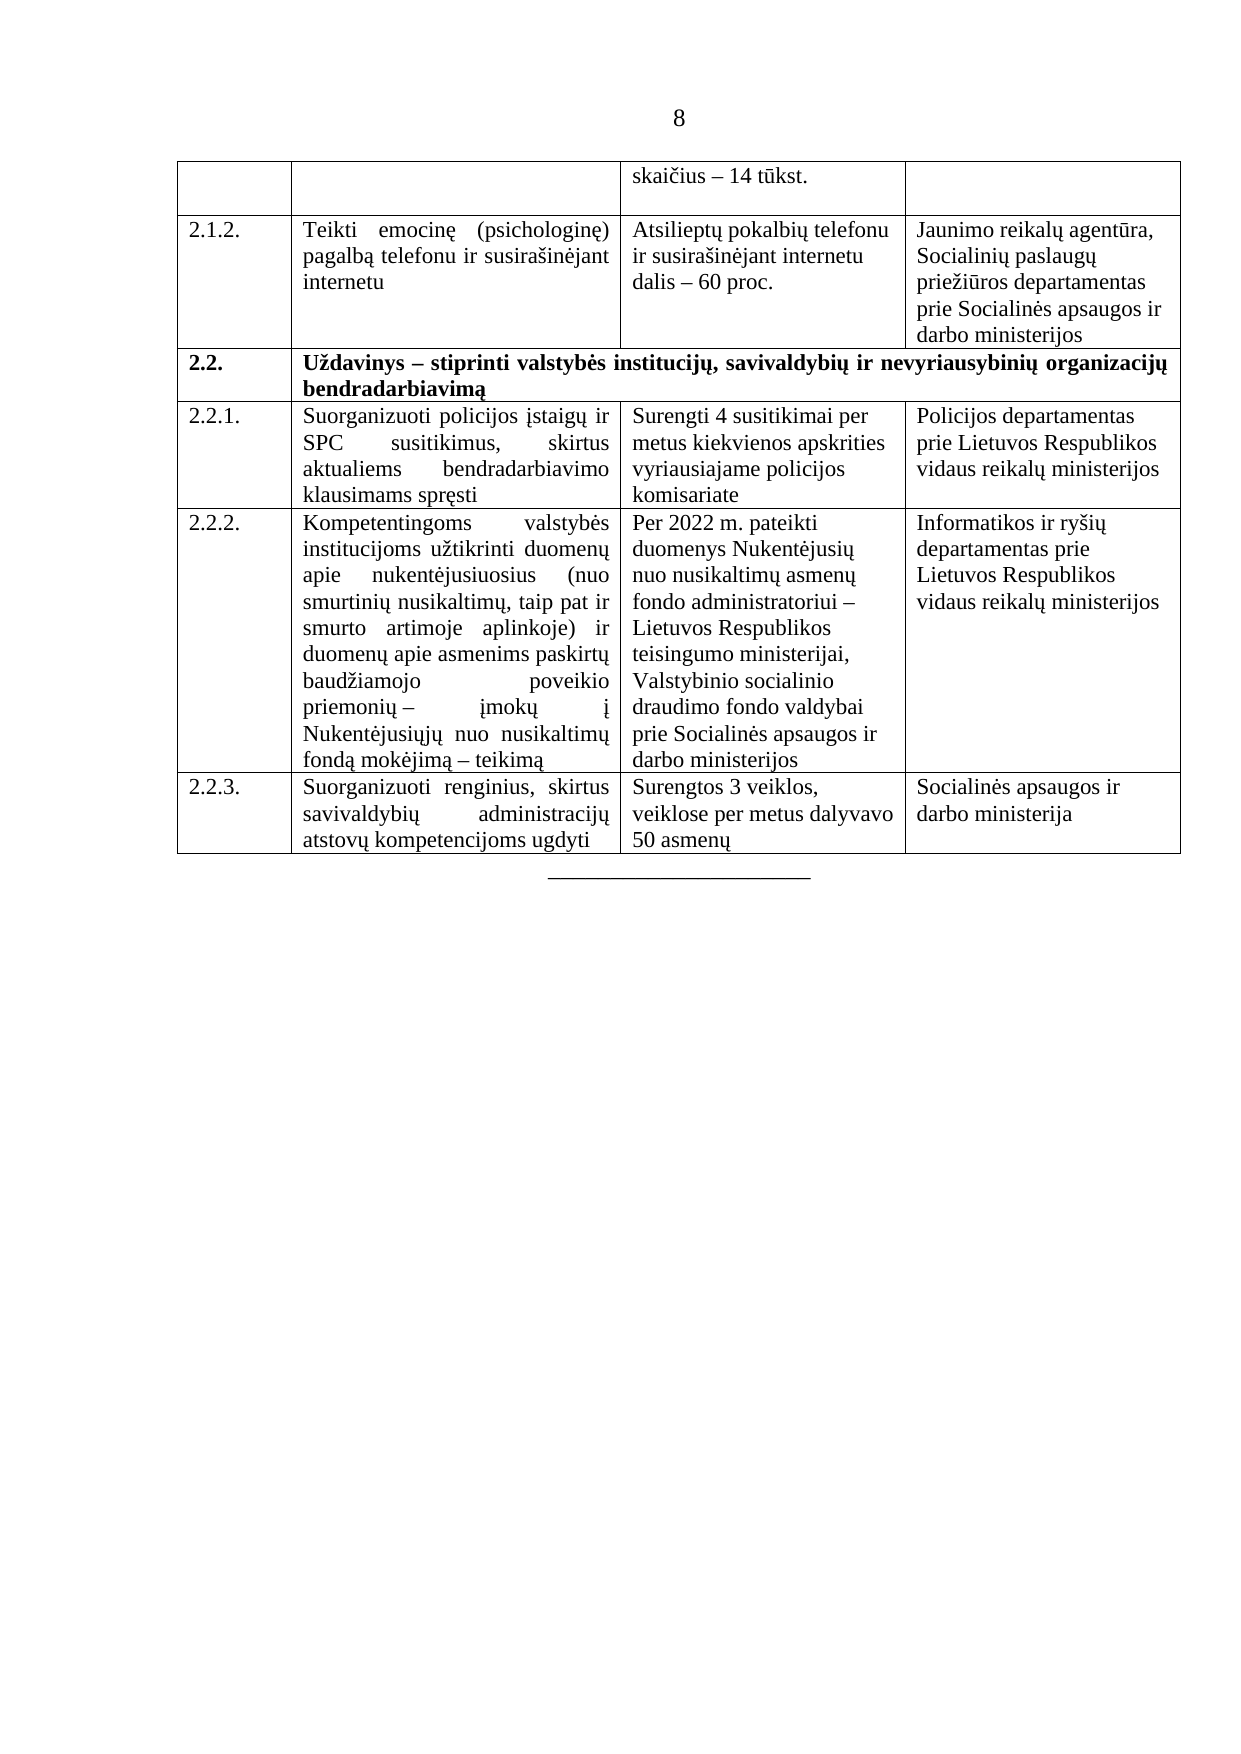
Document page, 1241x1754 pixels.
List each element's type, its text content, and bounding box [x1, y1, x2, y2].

table_cell Surengti 4 susitikimai per metus kiekvienos apskrities vyriausiajame policijos komisariate [621, 402, 905, 508]
table_cell 2.1.2. [178, 216, 291, 347]
table_cell Informatikos ir ryšių departamentas prie Lietuvos Respublikos vidaus reikalų ministerijos [906, 509, 1180, 772]
table_cell Teikti emocinę (psichologinę) pagalbą telefonu ir susirašinėjant internetu [292, 216, 620, 347]
table_cell Policijos departamentas prie Lietuvos Respublikos vidaus reikalų ministerijos [906, 402, 1180, 508]
table_cell Atsilieptų pokalbių telefonu ir susirašinėjant internetu dalis – 60 proc. [621, 216, 905, 347]
table_cell Jaunimo reikalų agentūra, Socialinių paslaugų priežiūros departamentas prie Socialinės apsaugos ir darbo ministerijos [906, 216, 1180, 347]
table_cell 2.2.3. [178, 773, 291, 852]
table_cell Kompetentingoms valstybės institucijoms užtikrinti duomenų apie nukentėjusiuosius (nuo smurtinių nusikaltimų, taip pat ir smurto artimoje aplinkoje) ir duomenų apie asmenims paskirtų baudžiamojo poveikio priemonių – įmokų į Nukentėjusiųjų nuo nusikaltimų fondą mokėjimą – teikimą [292, 509, 620, 772]
table_cell Uždavinys – stiprinti valstybės institucijų, savivaldybių ir nevyriausybinių organizacijų bendradarbiavimą [292, 349, 1180, 401]
table_cell Socialinės apsaugos ir darbo ministerija [906, 773, 1180, 852]
table_cell Suorganizuoti renginius, skirtus savivaldybių administracijų atstovų kompetencijoms ugdyti [292, 773, 620, 852]
table_cell [906, 162, 1180, 215]
table_cell 2.2. [178, 349, 291, 401]
table_cell Surengtos 3 veiklos, veiklose per metus dalyvavo 50 asmenų [621, 773, 905, 852]
table_cell Suorganizuoti policijos įstaigų ir SPC susitikimus, skirtus aktualiems bendradarbiavimo klausimams spręsti [292, 402, 620, 508]
table_cell 2.2.1. [178, 402, 291, 508]
table_cell [178, 162, 291, 215]
table_cell [292, 162, 620, 215]
table_cell 2.2.2. [178, 509, 291, 772]
table_cell skaičius – 14 tūkst. [621, 162, 905, 215]
table_cell Per 2022 m. pateikti duomenys Nukentėjusių nuo nusikaltimų asmenų fondo administratoriui – Lietuvos Respublikos teisingumo ministerijai, Valstybinio socialinio draudimo fondo valdybai prie Socialinės apsaugos ir darbo ministerijos [621, 509, 905, 772]
text _____________________ [177, 854, 1181, 882]
